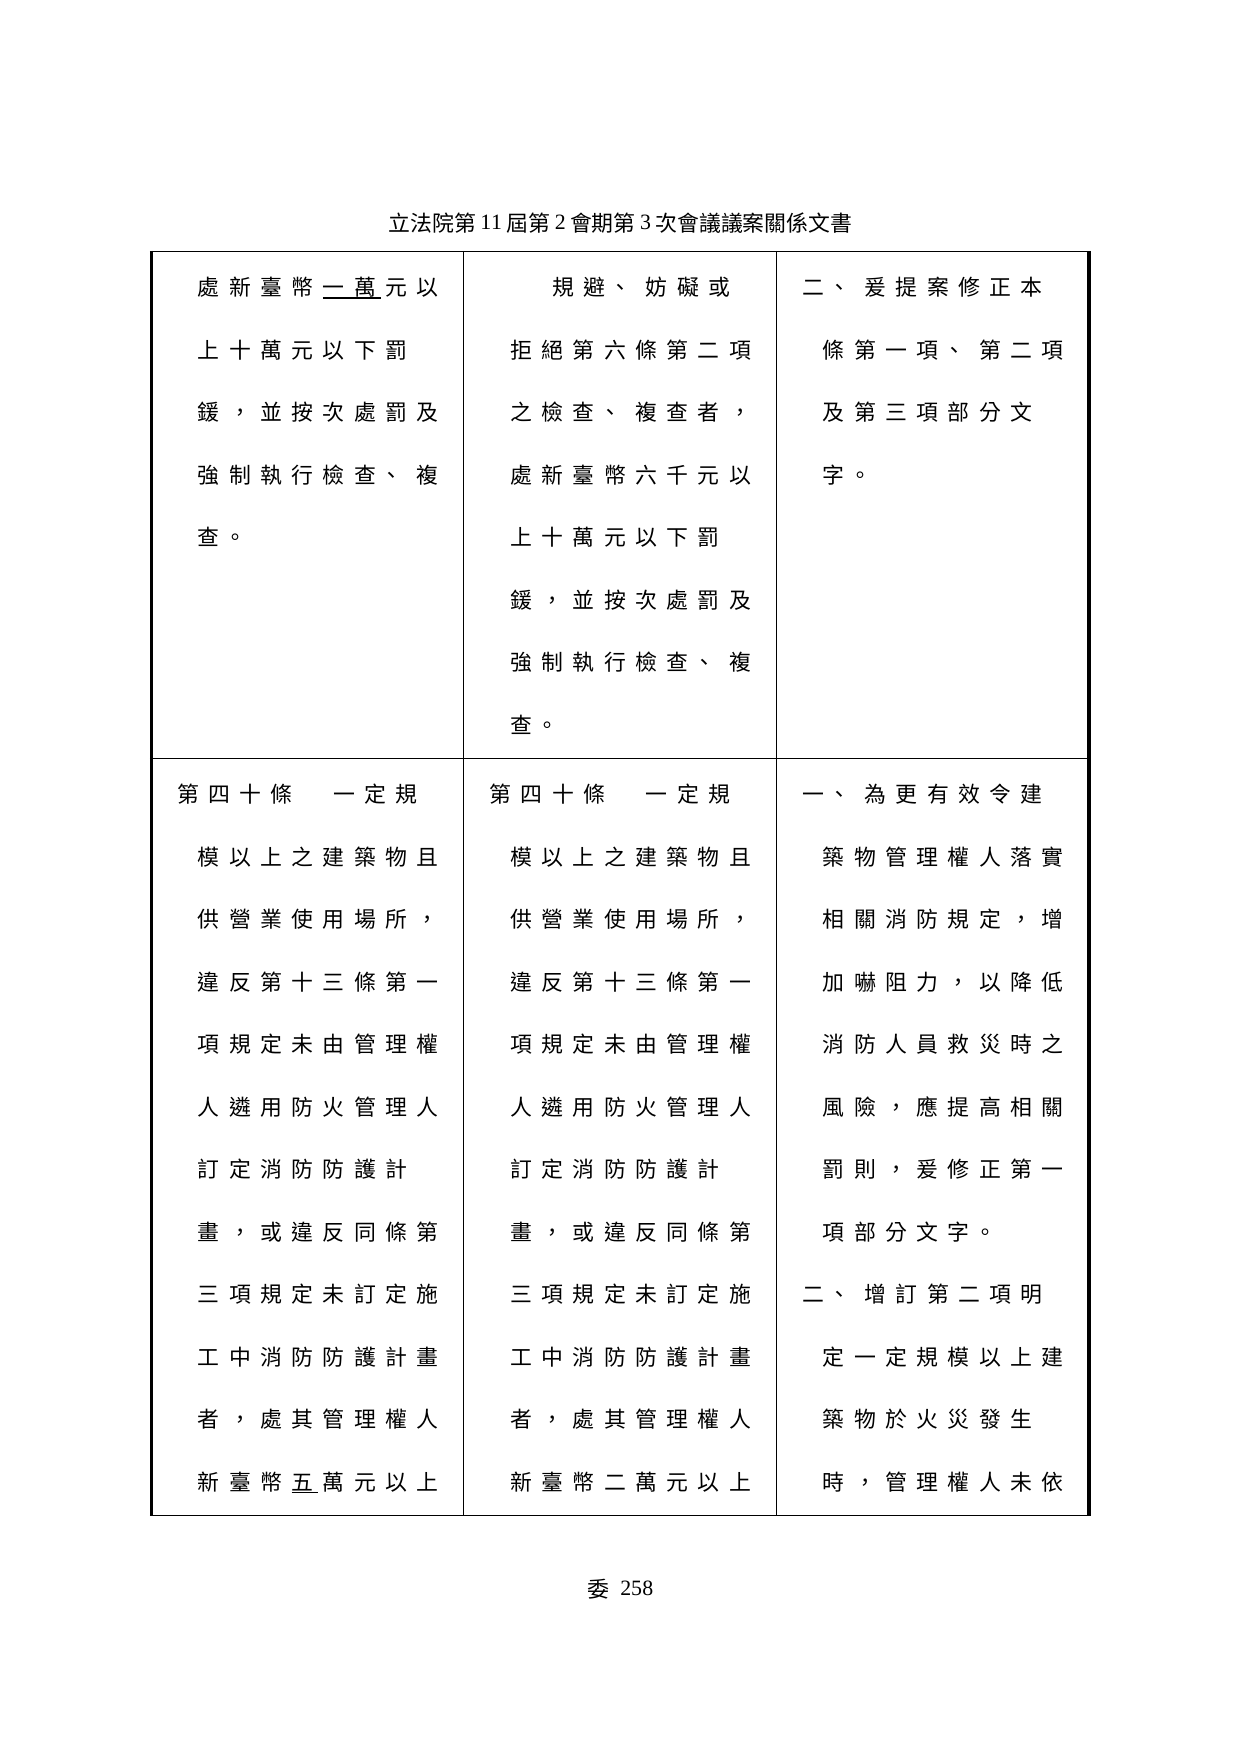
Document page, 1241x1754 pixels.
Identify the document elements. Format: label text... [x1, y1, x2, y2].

table_cell 二、爰提案修正本條第一項、第二項及第三項部分文字。 [777, 252, 1087, 758]
table_cell 第四十條 一定規模以上之建築物且供營業使用場所，違反第十三條第一項規定未由管理權人遴用防火管理人訂定消防防護計畫，或違反同條第三項規定未訂定施工中消防防護計畫者，處其管理權人新臺幣五萬元以上 [153, 759, 463, 1514]
table_cell 第四十條 一定規模以上之建築物且供營業使用場所，違反第十三條第一項規定未由管理權人遴用防火管理人訂定消防防護計畫，或違反同條第三項規定未訂定施工中消防防護計畫者，處其管理權人新臺幣二萬元以上 [464, 759, 776, 1514]
table_cell 規避、妨礙或拒絕第六條第二項之檢查、複查者，處新臺幣六千元以上十萬元以下罰鍰，並按次處罰及強制執行檢查、複查。 [464, 252, 776, 758]
table_cell 一、為更有效令建築物管理權人落實相關消防規定，增加嚇阻力，以降低消防人員救災時之風險，應提高相關罰則，爰修正第一項部分文字。 二、增訂第二項明定一定規模以上建築物於火災發生時，管理權人未依 [777, 759, 1087, 1514]
table_cell 處新臺幣一萬元以上十萬元以下罰鍰，並按次處罰及強制執行檢查、複查。 [153, 252, 463, 758]
